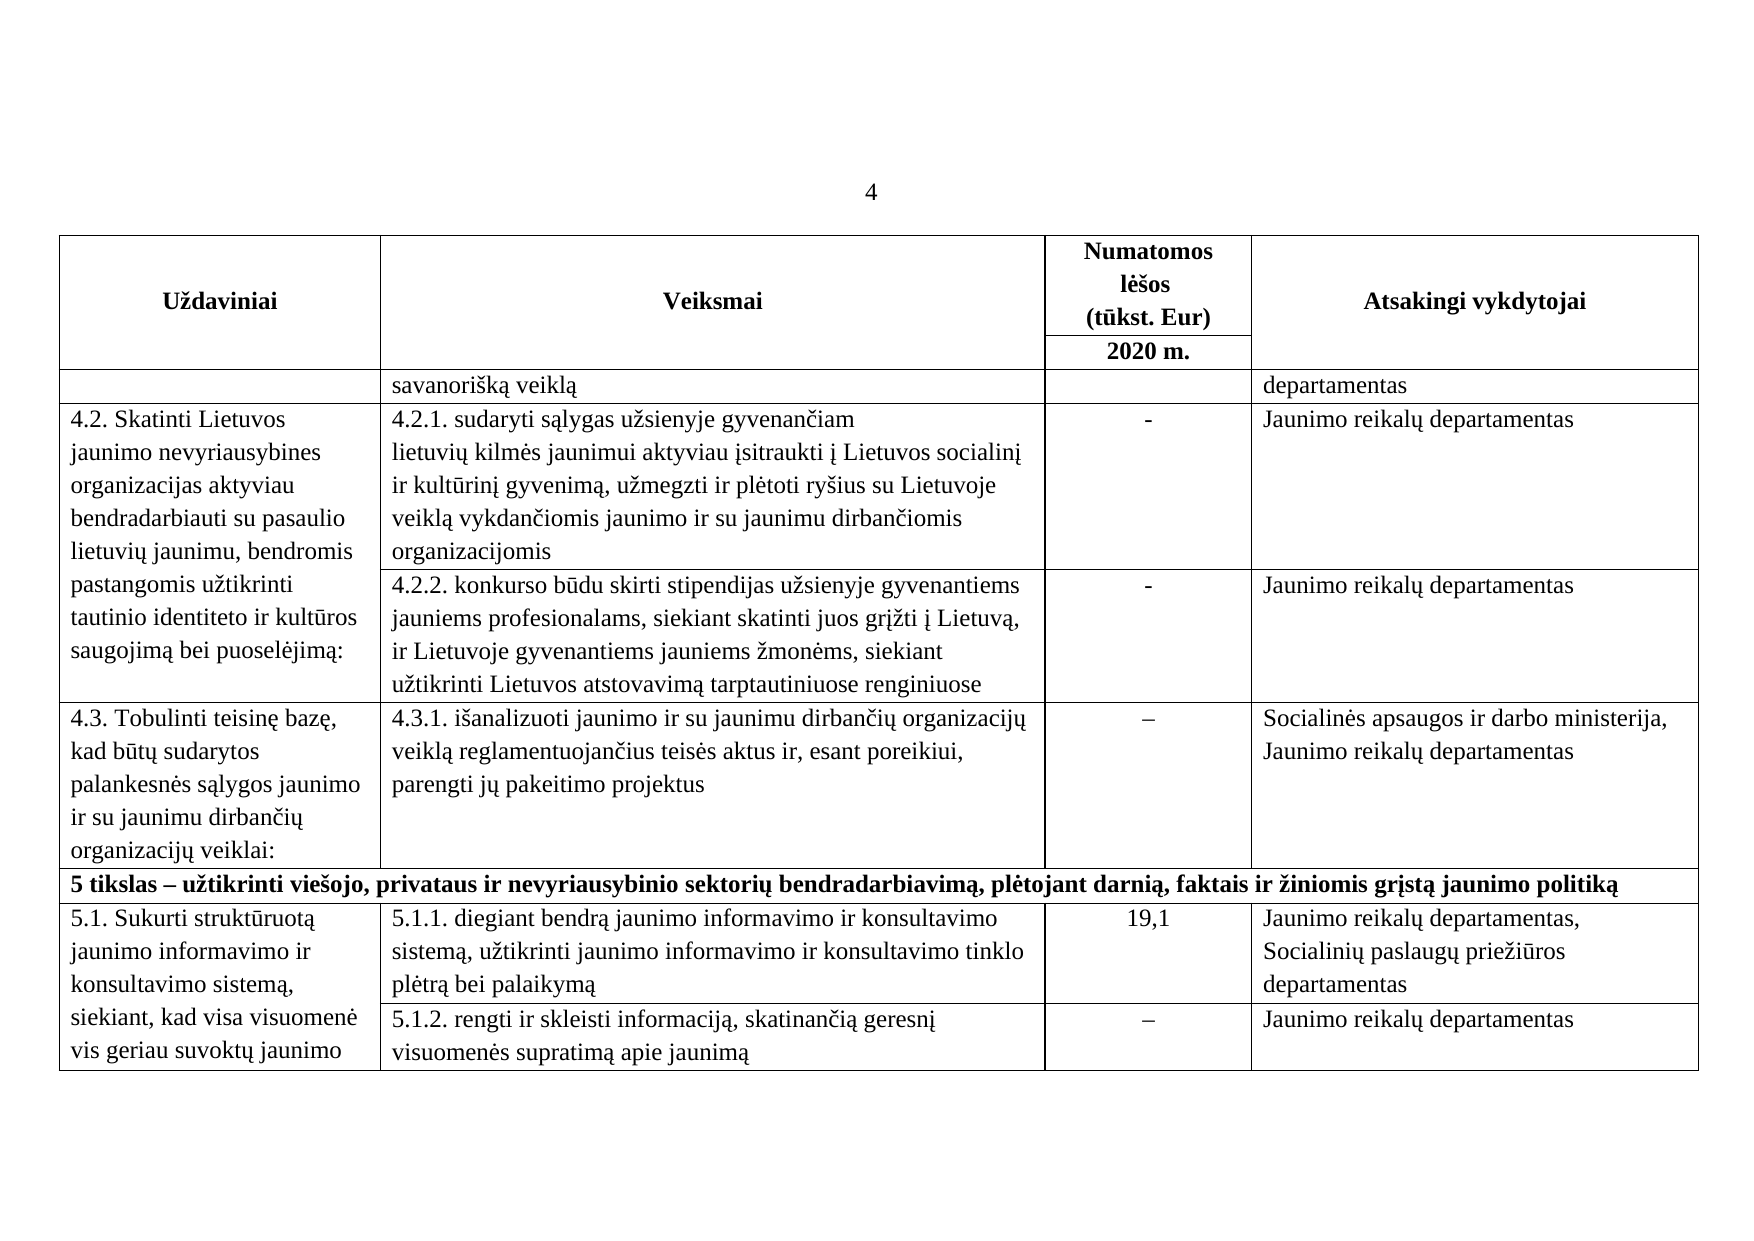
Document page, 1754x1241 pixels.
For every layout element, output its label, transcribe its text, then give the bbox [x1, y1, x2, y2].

table_header Uždaviniai [60, 236, 380, 369]
table_cell savanorišką veiklą [381, 370, 1044, 403]
table_cell 5.1. Sukurti struktūruotą jaunimo informavimo ir konsultavimo sistemą, siekiant, kad visa visuomenė vis geriau suvoktų jaunimo [60, 904, 380, 1070]
table_cell 4.2. Skatinti Lietuvos jaunimo nevyriausybines organizacijas aktyviau bendradarbiauti su pasaulio lietuvių jaunimu, bendromis pastangomis užtikrinti tautinio identiteto ir kultūros saugojimą bei puoselėjimą: [60, 404, 380, 702]
table_cell Jaunimo reikalų departamentas, Socialinių paslaugų priežiūros departamentas [1252, 904, 1698, 1003]
table_cell Jaunimo reikalų departamentas [1252, 570, 1698, 702]
table_cell 4.3.1. išanalizuoti jaunimo ir su jaunimu dirbančių organizacijų veiklą reglamentuojančius teisės aktus ir, esant poreikiui, parengti jų pakeitimo projektus [381, 703, 1044, 868]
table_header Atsakingi vykdytojai [1252, 236, 1698, 369]
table_cell 2020 m. [1046, 336, 1251, 369]
table_cell 4.2.2. konkurso būdu skirti stipendijas užsienyje gyvenantiems jauniems profesionalams, siekiant skatinti juos grįžti į Lietuvą, ir Lietuvoje gyvenantiems jauniems žmonėms, siekiant užtikrinti Lietuvos atstovavimą tarptautiniuose renginiuose [381, 570, 1044, 702]
table_cell - [1046, 570, 1251, 702]
table_cell Socialinės apsaugos ir darbo ministerija, Jaunimo reikalų departamentas [1252, 703, 1698, 868]
table_header Veiksmai [381, 236, 1044, 369]
table_cell 19,1 [1046, 904, 1251, 1003]
table_cell – [1046, 703, 1251, 868]
table_cell – [1046, 1004, 1251, 1070]
table_cell 4.2.1. sudaryti sąlygas užsienyje gyvenančiam lietuvių kilmės jaunimui aktyviau įsitraukti į Lietuvos socialinį ir kultūrinį gyvenimą, užmegzti ir plėtoti ryšius su Lietuvoje veiklą vykdančiomis jaunimo ir su jaunimu dirbančiomis organizacijomis [381, 404, 1044, 569]
table_cell departamentas [1252, 370, 1698, 403]
table_cell 4.3. Tobulinti teisinę bazę, kad būtų sudarytos palankesnės sąlygos jaunimo ir su jaunimu dirbančių organizacijų veiklai: [60, 703, 380, 868]
table_cell 5 tikslas – užtikrinti viešojo, privataus ir nevyriausybinio sektorių bendradarbiavimą, plėtojant darnią, faktais ir žiniomis grįstą jaunimo politiką [60, 869, 1698, 902]
table_cell 5.1.2. rengti ir skleisti informaciją, skatinančią geresnį visuomenės supratimą apie jaunimą [381, 1004, 1044, 1070]
table_cell Jaunimo reikalų departamentas [1252, 404, 1698, 569]
table_cell - [1046, 404, 1251, 569]
table_cell [1046, 370, 1251, 403]
table_cell [60, 370, 380, 403]
table_cell Jaunimo reikalų departamentas [1252, 1004, 1698, 1070]
table_header Numatomos lėšos (tūkst. Eur) [1046, 236, 1251, 335]
table_cell 5.1.1. diegiant bendrą jaunimo informavimo ir konsultavimo sistemą, užtikrinti jaunimo informavimo ir konsultavimo tinklo plėtrą bei palaikymą [381, 904, 1044, 1003]
